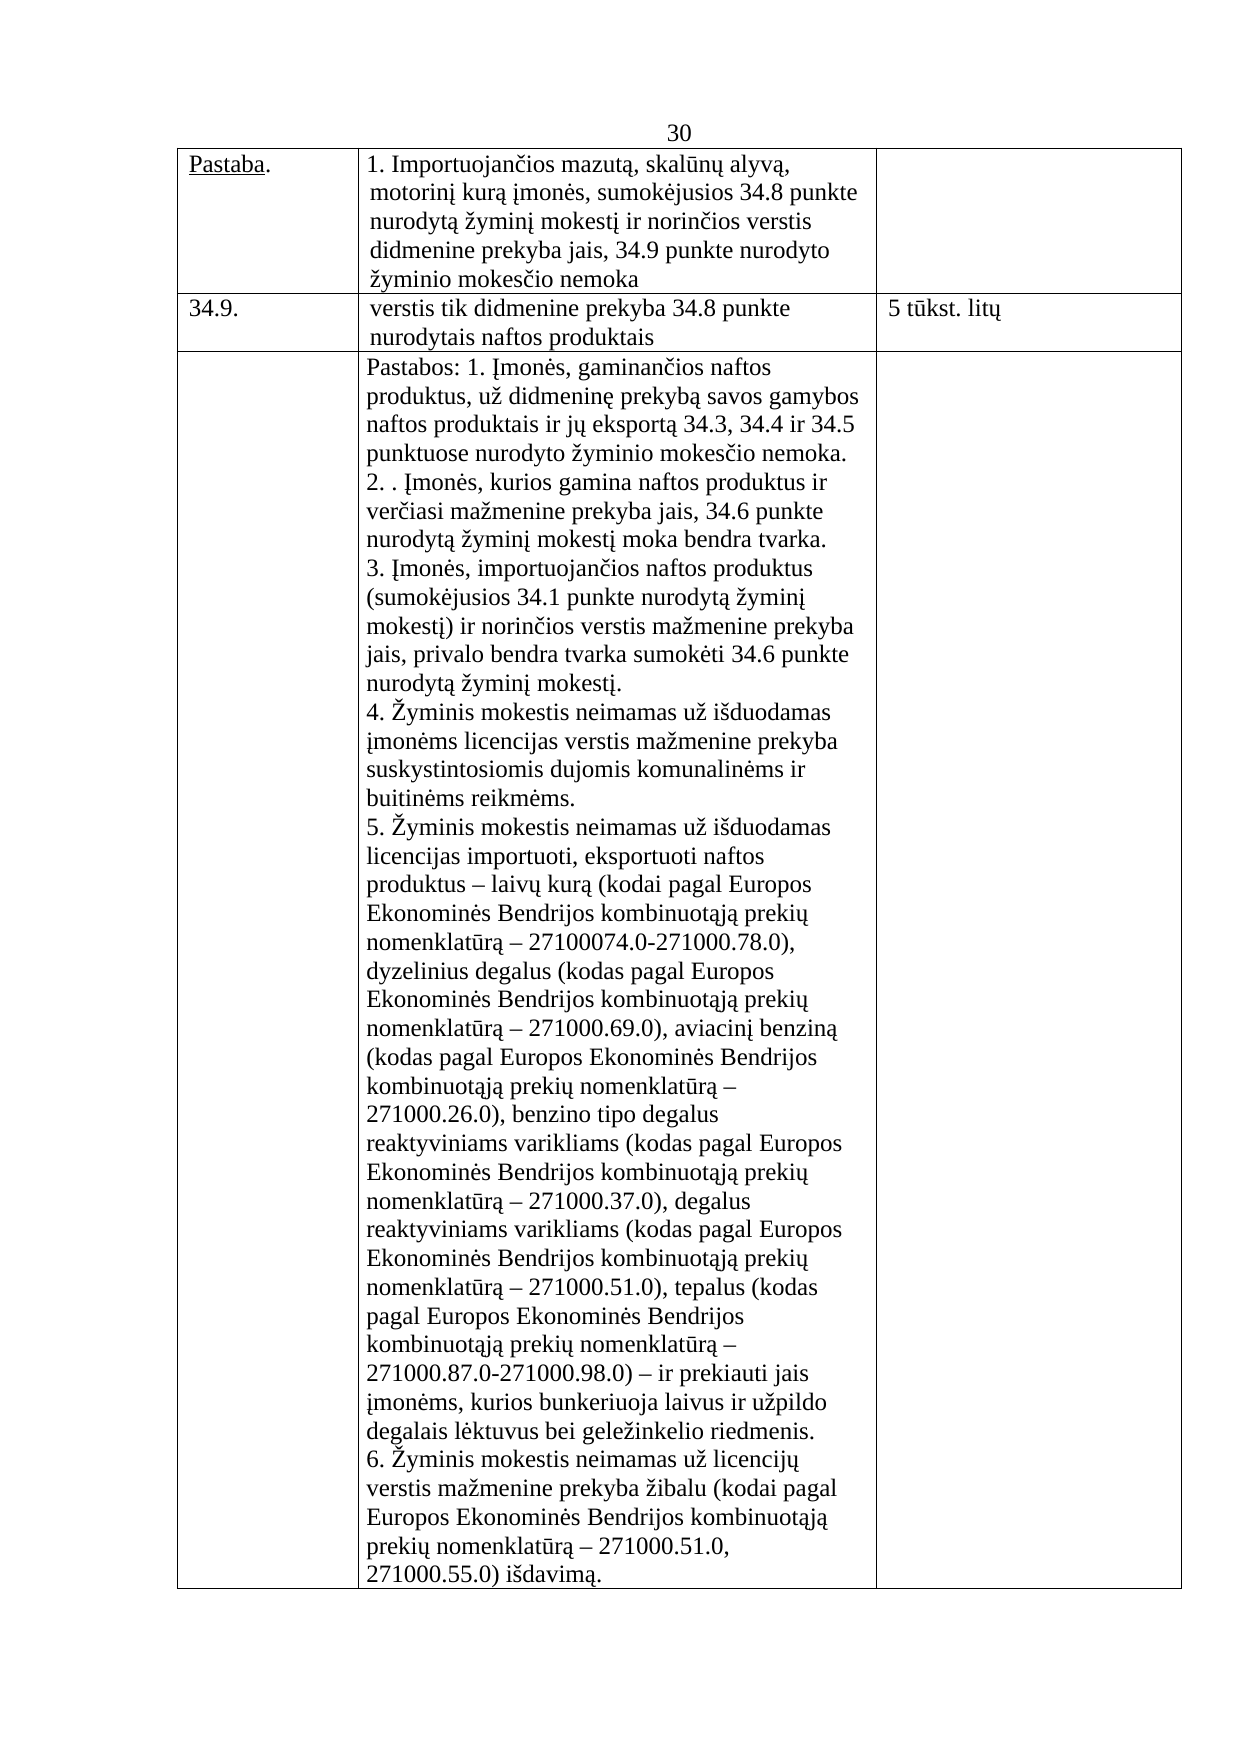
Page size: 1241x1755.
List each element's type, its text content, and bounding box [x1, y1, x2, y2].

table_cell [877, 352, 1181, 1588]
table_cell Pastaba. [178, 149, 358, 292]
table_cell Pastabos: 1. Įmonės, gaminančios naftos produktus, už didmeninę prekybą savos gamybos naftos produktais ir jų eksportą 34.3, 34.4 ir 34.5 punktuose nurodyto žyminio mokesčio nemoka. 2. . Įmonės, kurios gamina naftos produktus ir verčiasi mažmenine prekyba jais, 34.6 punkte nurodytą žyminį mokestį moka bendra tvarka. 3. Įmonės, importuojančios naftos produktus (sumokėjusios 34.1 punkte nurodytą žyminį mokestį) ir norinčios verstis mažmenine prekyba jais, privalo bendra tvarka sumokėti 34.6 punkte nurodytą žyminį mokestį. 4. Žyminis mokestis neimamas už išduodamas įmonėms licencijas verstis mažmenine prekyba suskystintosiomis dujomis komunalinėms ir buitinėms reikmėms. 5. Žyminis mokestis neimamas už išduodamas licencijas importuoti, eksportuoti naftos produktus – laivų kurą (kodai pagal Europos Ekonominės Bendrijos kombinuotąją prekių nomenklatūrą – 27100074.0-271000.78.0), dyzelinius degalus (kodas pagal Europos Ekonominės Bendrijos kombinuotąją prekių nomenklatūrą – 271000.69.0), aviacinį benziną (kodas pagal Europos Ekonominės Bendrijos kombinuotąją prekių nomenklatūrą – 271000.26.0), benzino tipo degalus reaktyviniams varikliams (kodas pagal Europos Ekonominės Bendrijos kombinuotąją prekių nomenklatūrą – 271000.37.0), degalus reaktyviniams varikliams (kodas pagal Europos Ekonominės Bendrijos kombinuotąją prekių nomenklatūrą – 271000.51.0), tepalus (kodas pagal Europos Ekonominės Bendrijos kombinuotąją prekių nomenklatūrą – 271000.87.0-271000.98.0) – ir prekiauti jais įmonėms, kurios bunkeriuoja laivus ir užpildo degalais lėktuvus bei geležinkelio riedmenis. 6. Žyminis mokestis neimamas už licencijų verstis mažmenine prekyba žibalu (kodai pagal Europos Ekonominės Bendrijos kombinuotąją prekių nomenklatūrą – 271000.51.0, 271000.55.0) išdavimą. [359, 352, 876, 1588]
table_cell 5 tūkst. litų [877, 294, 1181, 351]
table_cell [877, 149, 1181, 292]
table_cell 1. Importuojančios mazutą, skalūnų alyvą, motorinį kurą įmonės, sumokėjusios 34.8 punkte nurodytą žyminį mokestį ir norinčios verstis didmenine prekyba jais, 34.9 punkte nurodyto žyminio mokesčio nemoka [359, 149, 876, 292]
table_cell 34.9. [178, 294, 358, 351]
table_cell verstis tik didmenine prekyba 34.8 punkte nurodytais naftos produktais [359, 294, 876, 351]
table_cell [178, 352, 358, 1588]
